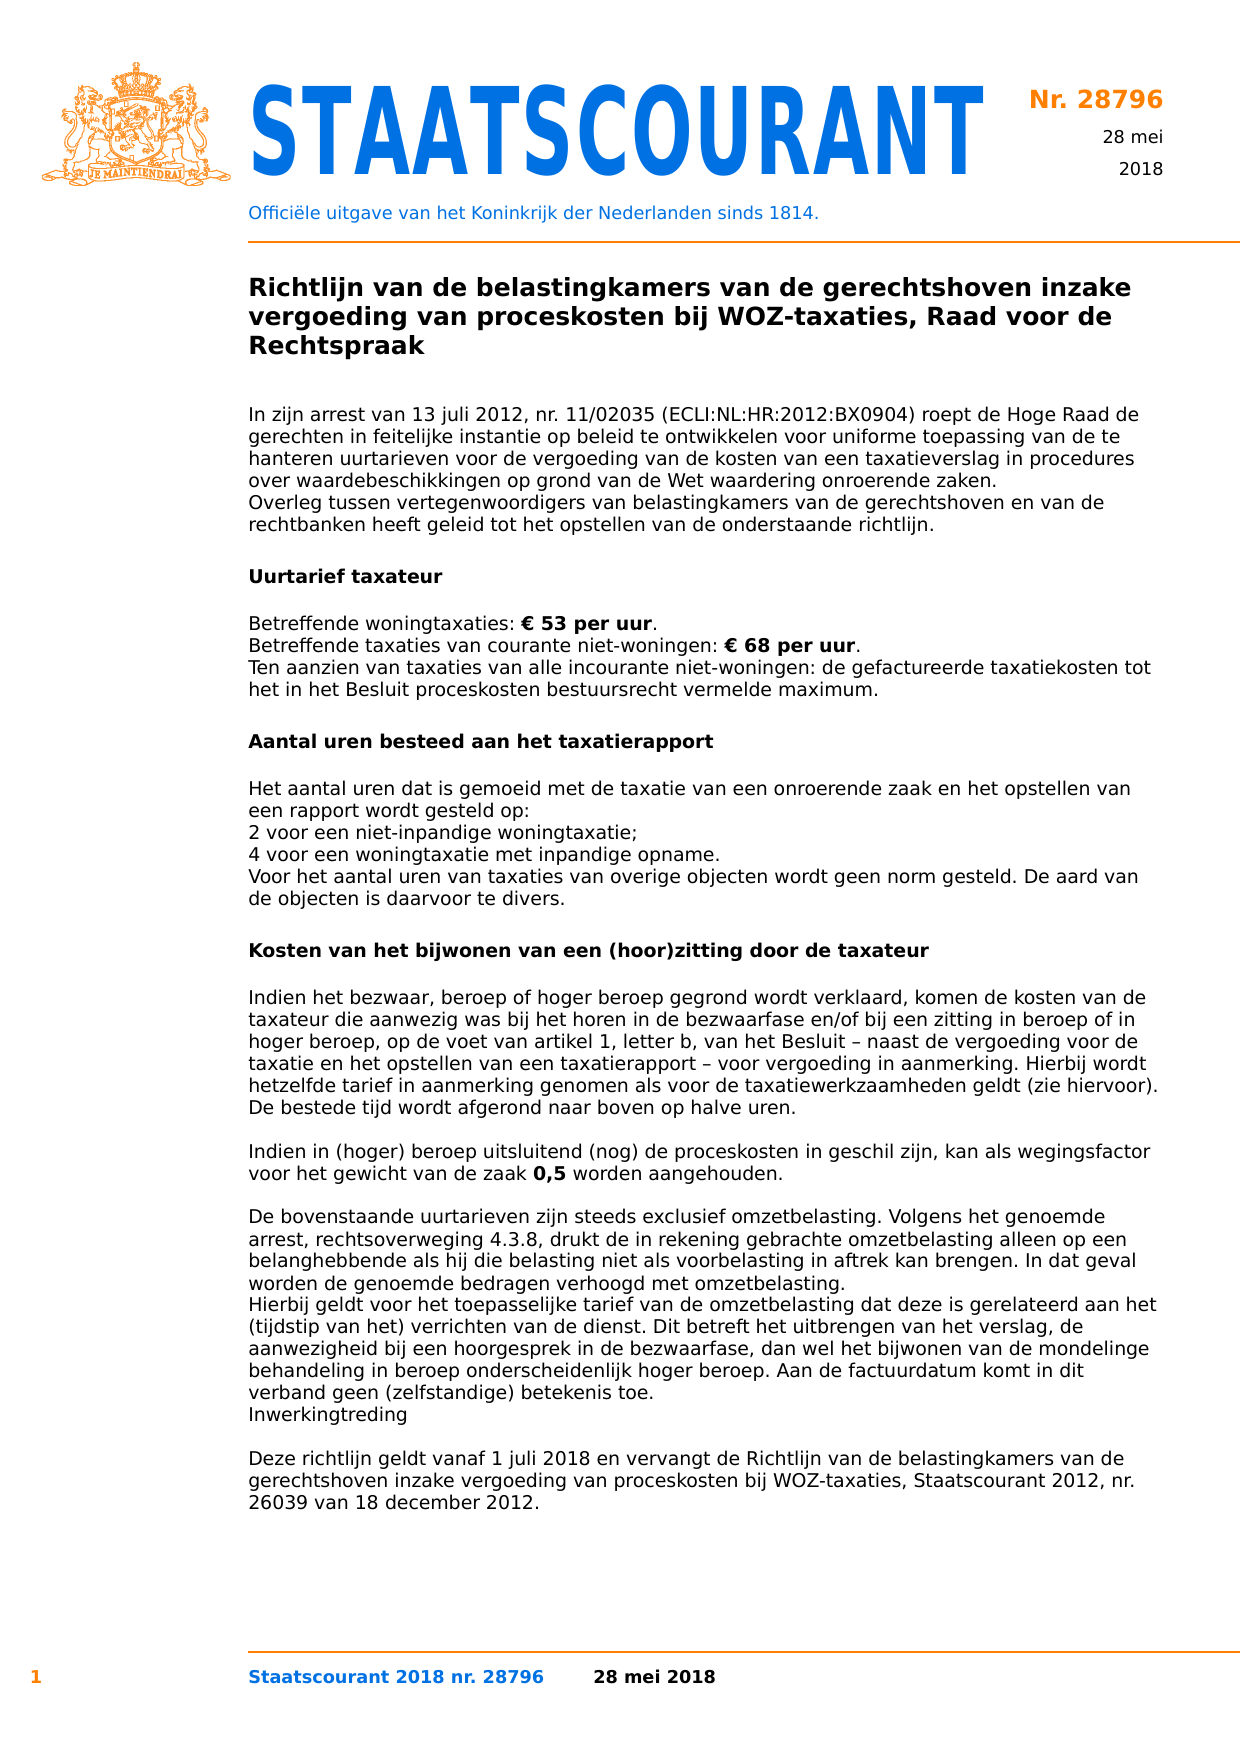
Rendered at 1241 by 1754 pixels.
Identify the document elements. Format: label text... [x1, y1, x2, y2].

text Indien in (hoger) beroep uitsluitend (nog) de proceskosten in geschil zijn, kan als wegingsfactor voor het gewicht van de zaak 0,5 worden aangehouden. [248, 1141, 1163, 1184]
table_header STAATSCOURANT [248, 62, 998, 203]
subtitle Richtlijn van de belastingkamers van de gerechtshoven inzake vergoeding van proceskosten bij WOZ-taxaties, Raad voor de Rechtspraak [248, 273, 1163, 361]
picture [41, 62, 231, 186]
text Indien het bezwaar, beroep of hoger beroep gegrond wordt verklaard, komen de kosten van de taxateur die aanwezig was bij het horen in de bezwaarfase en/of bij een zitting in beroep of in hoger beroep, op de voet van artikel 1, letter b, van het Besluit – naast de vergoeding voor de taxatie en het opstellen van een taxatierapport – voor vergoeding in aanmerking. Hierbij wordt hetzelfde tarief in aanmerking genomen als voor de taxatiewerkzaamheden geldt (zie hiervoor). De bestede tijd wordt afgerond naar boven op halve uren. [248, 987, 1163, 1119]
text Deze richtlijn geldt vanaf 1 juli 2018 en vervangt de Richtlijn van de belastingkamers van de gerechtshoven inzake vergoeding van proceskosten bij WOZ-taxaties, Staatscourant 2012, nr. 26039 van 18 december 2012. [248, 1448, 1163, 1514]
text Betreffende woningtaxaties: € 53 per uur. [248, 613, 1163, 635]
subtitle Aantal uren besteed aan het taxatierapport [248, 731, 1163, 753]
table_cell 28 mei [998, 121, 1240, 153]
table_header Nr. 28796 [998, 62, 1240, 121]
text De bovenstaande uurtarieven zijn steeds exclusief omzetbelasting. Volgens het genoemde arrest, rechtsoverweging 4.3.8, drukt de in rekening gebrachte omzetbelasting alleen op een belanghebbende als hij die belasting niet als voorbelasting in aftrek kan brengen. In dat geval worden de genoemde bedragen verhoogd met omzetbelasting. [248, 1206, 1163, 1294]
text In zijn arrest van 13 juli 2012, nr. 11/02035 (ECLI:NL:HR:2012:BX0904) roept de Hoge Raad de gerechten in feitelijke instantie op beleid te ontwikkelen voor uniforme toepassing van de te hanteren uurtarieven voor de vergoeding van de kosten van een taxatieverslag in procedures over waardebeschikkingen op grond van de Wet waardering onroerende zaken. [248, 404, 1163, 492]
table_cell Officiële uitgave van het Koninkrijk der Nederlanden sinds 1814. [248, 203, 1240, 241]
text Betreffende taxaties van courante niet-woningen: € 68 per uur. [248, 635, 1163, 657]
text 2 voor een niet-inpandige woningtaxatie; [248, 822, 1163, 844]
text Voor het aantal uren van taxaties van overige objecten wordt geen norm gesteld. De aard van de objecten is daarvoor te divers. [248, 866, 1163, 910]
text Hierbij geldt voor het toepasselijke tarief van de omzetbelasting dat deze is gerelateerd aan het (tijdstip van het) verrichten van de dienst. Dit betreft het uitbrengen van het verslag, de aanwezigheid bij een hoorgesprek in de bezwaarfase, dan wel het bijwonen van de mondelinge behandeling in beroep onderscheidenlijk hoger beroep. Aan de factuurdatum komt in dit verband geen (zelfstandige) betekenis toe. [248, 1294, 1163, 1404]
table_header [25, 62, 248, 241]
text Inwerkingtreding [248, 1404, 1163, 1426]
subtitle Kosten van het bijwonen van een (hoor)zitting door de taxateur [248, 940, 1163, 962]
subtitle Uurtarief taxateur [248, 566, 1163, 588]
table_cell 2018 [998, 153, 1240, 203]
text 4 voor een woningtaxatie met inpandige opname. [248, 844, 1163, 866]
text Het aantal uren dat is gemoeid met de taxatie van een onroerende zaak en het opstellen van een rapport wordt gesteld op: [248, 778, 1163, 822]
text Ten aanzien van taxaties van alle incourante niet-woningen: de gefactureerde taxatiekosten tot het in het Besluit proceskosten bestuursrecht vermelde maximum. [248, 657, 1163, 701]
text Overleg tussen vertegenwoordigers van belastingkamers van de gerechtshoven en van de rechtbanken heeft geleid tot het opstellen van de onderstaande richtlijn. [248, 492, 1163, 536]
